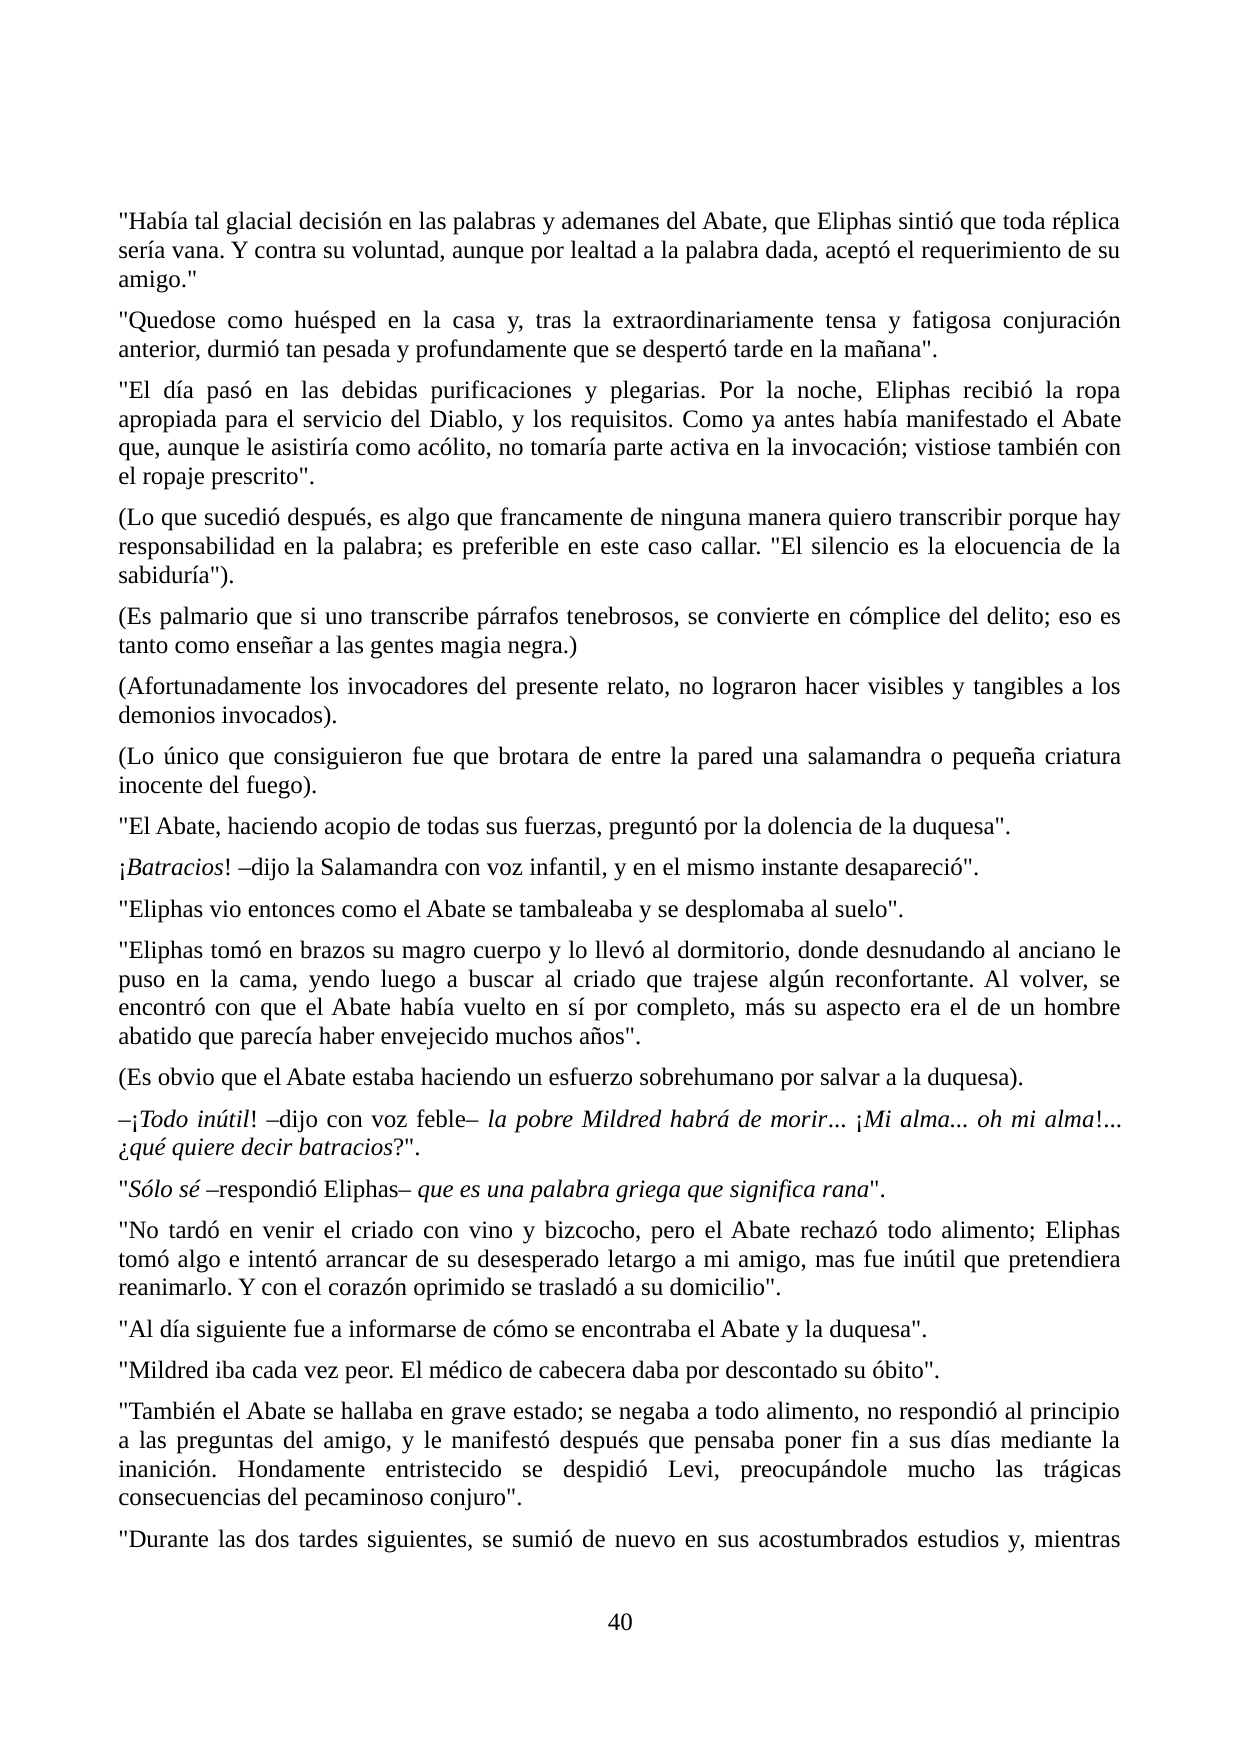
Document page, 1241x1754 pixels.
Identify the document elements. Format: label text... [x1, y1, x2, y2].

text "El día pasó en las debidas purificaciones y plegarias. Por la noche, Eliphas recibió la ropa apropiada para el servicio del Diablo, y los requisitos. Como ya antes había manifestado el Abate que, aunque le asistiría como acólito, no tomaría parte activa en la invocación; vistiose también con el ropaje prescrito". [118, 375, 1122, 490]
text "Al día siguiente fue a informarse de cómo se encontraba el Abate y la duquesa". [118, 1314, 1122, 1342]
text "Había tal glacial decisión en las palabras y ademanes del Abate, que Eliphas sintió que toda réplica sería vana. Y contra su voluntad, aunque por lealtad a la palabra dada, aceptó el requerimiento de su amigo." [118, 206, 1122, 292]
text (Lo que sucedió después, es algo que francamente de ninguna manera quiero transcribir porque hay responsabilidad en la palabra; es preferible en este caso callar. "El silencio es la elocuencia de la sabiduría"). [118, 502, 1122, 589]
text –¡Todo inútil! –dijo con voz feble– la pobre Mildred habrá de morir... ¡Mi alma... oh mi alma!... ¿qué quiere decir batracios?". [118, 1104, 1122, 1161]
text "También el Abate se hallaba en grave estado; se negaba a todo alimento, no respondió al principio a las preguntas del amigo, y le manifestó después que pensaba poner fin a sus días mediante la inanición. Hondamente entristecido se despidió Levi, preocupándole mucho las trágicas consecuencias del pecaminoso conjuro". [118, 1396, 1122, 1511]
text "El Abate, haciendo acopio de todas sus fuerzas, preguntó por la dolencia de la duquesa". [118, 811, 1122, 840]
text "Durante las dos tardes siguientes, se sumió de nuevo en sus acostumbrados estudios y, mientras [118, 1524, 1122, 1552]
text "Eliphas vio entonces como el Abate se tambaleaba y se desplomaba al suelo". [118, 894, 1122, 922]
text "No tardó en venir el criado con vino y bizcocho, pero el Abate rechazó todo alimento; Eliphas tomó algo e intentó arrancar de su desesperado letargo a mi amigo, mas fue inútil que pretendiera reanimarlo. Y con el corazón oprimido se trasladó a su domicilio". [118, 1215, 1122, 1301]
text ¡Batracios! –dijo la Salamandra con voz infantil, y en el mismo instante desapareció". [118, 852, 1122, 881]
text "Eliphas tomó en brazos su magro cuerpo y lo llevó al dormitorio, donde desnudando al anciano le puso en la cama, yendo luego a buscar al criado que trajese algún reconfortante. Al volver, se encontró con que el Abate había vuelto en sí por completo, más su aspecto era el de un hombre abatido que parecía haber envejecido muchos años". [118, 935, 1122, 1050]
text (Afortunadamente los invocadores del presente relato, no lograron hacer visibles y tangibles a los demonios invocados). [118, 671, 1122, 729]
text (Lo único que consiguieron fue que brotara de entre la pared una salamandra o pequeña criatura inocente del fuego). [118, 741, 1122, 799]
text "Quedose como huésped en la casa y, tras la extraordinariamente tensa y fatigosa conjuración anterior, durmió tan pesada y profundamente que se despertó tarde en la mañana". [118, 305, 1122, 362]
text (Es palmario que si uno transcribe párrafos tenebrosos, se convierte en cómplice del delito; eso es tanto como enseñar a las gentes magia negra.) [118, 601, 1122, 659]
text "Mildred iba cada vez peor. El médico de cabecera daba por descontado su óbito". [118, 1355, 1122, 1384]
text (Es obvio que el Abate estaba haciendo un esfuerzo sobrehumano por salvar a la duquesa). [118, 1062, 1122, 1091]
text "Sólo sé –respondió Eliphas– que es una palabra griega que significa rana". [118, 1174, 1122, 1202]
